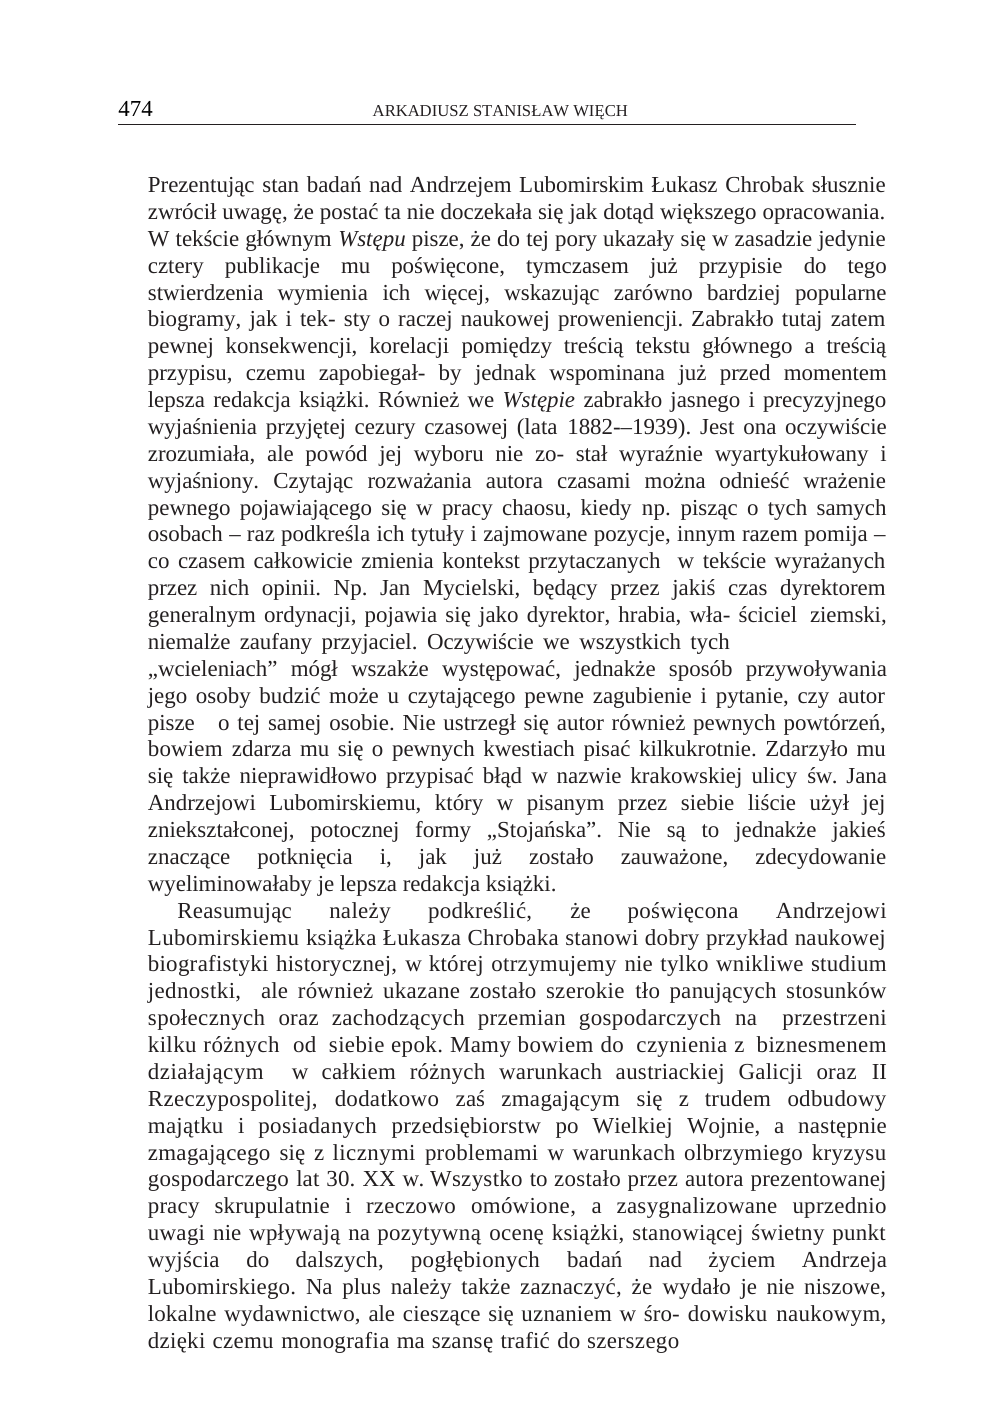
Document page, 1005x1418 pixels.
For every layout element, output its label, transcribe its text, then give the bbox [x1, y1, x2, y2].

text Reasumując należy podkreślić, że poświęcona Andrzejowi Lubomirskiemu książka Łukasza Chrobaka stanowi dobry przykład naukowej biografistyki historycznej, w której otrzymujemy nie tylko wnikliwe studium jednostki, ale również ukazane zostało szerokie tło panujących stosunków społecznych oraz zachodzących przemian gospodarczych na przestrzeni kilku różnych od siebie epok. Mamy bowiem do czynienia z biznesmenem działającym w całkiem różnych warunkach austriackiej Galicji oraz II Rzeczypospolitej, dodatkowo zaś zmagającym się z trudem odbudowy majątku i posiadanych przedsiębiorstw po Wielkiej Wojnie, a następnie zmagającego się z licznymi problemami w warunkach olbrzymiego kryzysu gospodarczego lat 30. XX w. Wszystko to zostało przez autora prezentowanej pracy skrupulatnie i rzeczowo omówione, a zasygnalizowane uprzednio uwagi nie wpływają na pozytywną ocenę książki, stanowiącej świetny punkt wyjścia do dalszych, pogłębionych badań nad życiem Andrzeja Lubomirskiego. Na plus należy także zaznaczyć, że wydało je nie niszowe, lokalne wydawnictwo, ale cieszące się uznaniem w śro- dowisku naukowym, dzięki czemu monografia ma szansę trafić do szerszego [148, 897, 887, 1353]
text „wcieleniach” mógł wszakże występować, jednakże sposób przywoływania jego osoby budzić może u czytającego pewne zagubienie i pytanie, czy autor pisze o tej samej osobie. Nie ustrzegł się autor również pewnych powtórzeń, bowiem zdarza mu się o pewnych kwestiach pisać kilkukrotnie. Zdarzyło mu się także nieprawidłowo przypisać błąd w nazwie krakowskiej ulicy św. Jana Andrzejowi Lubomirskiemu, który w pisanym przez siebie liście użył jej zniekształconej, potocznej formy „Stojańska”. Nie są to jednakże jakieś znaczące potknięcia i, jak już zostało zauważone, zdecydowanie wyeliminowałaby je lepsza redakcja książki. [148, 655, 887, 896]
text Prezentując stan badań nad Andrzejem Lubomirskim Łukasz Chrobak słusznie zwrócił uwagę, że postać ta nie doczekała się jak dotąd większego opracowania. W tekście głównym Wstępu pisze, że do tej pory ukazały się w zasadzie jedynie cztery publikacje mu poświęcone, tymczasem już przypisie do tego stwierdzenia wymienia ich więcej, wskazując zarówno bardziej popularne biogramy, jak i tek- sty o raczej naukowej proweniencji. Zabrakło tutaj zatem pewnej konsekwencji, korelacji pomiędzy treścią tekstu głównego a treścią przypisu, czemu zapobiegał- by jednak wspominana już przed momentem lepsza redakcja książki. Również we Wstępie zabrakło jasnego i precyzyjnego wyjaśnienia przyjętej cezury czasowej (lata 1882-–1939). Jest ona oczywiście zrozumiała, ale powód jej wyboru nie zo- stał wyraźnie wyartykułowany i wyjaśniony. Czytając rozważania autora czasami można odnieść wrażenie pewnego pojawiającego się w pracy chaosu, kiedy np. pisząc o tych samych osobach – raz podkreśla ich tytuły i zajmowane pozycje, innym razem pomija – co czasem całkowicie zmienia kontekst przytaczanych w tekście wyrażanych przez nich opinii. Np. Jan Mycielski, będący przez jakiś czas dyrektorem generalnym ordynacji, pojawia się jako dyrektor, hrabia, wła- ściciel ziemski, niemalże zaufany przyjaciel. Oczywiście we wszystkich tych [148, 171, 887, 654]
